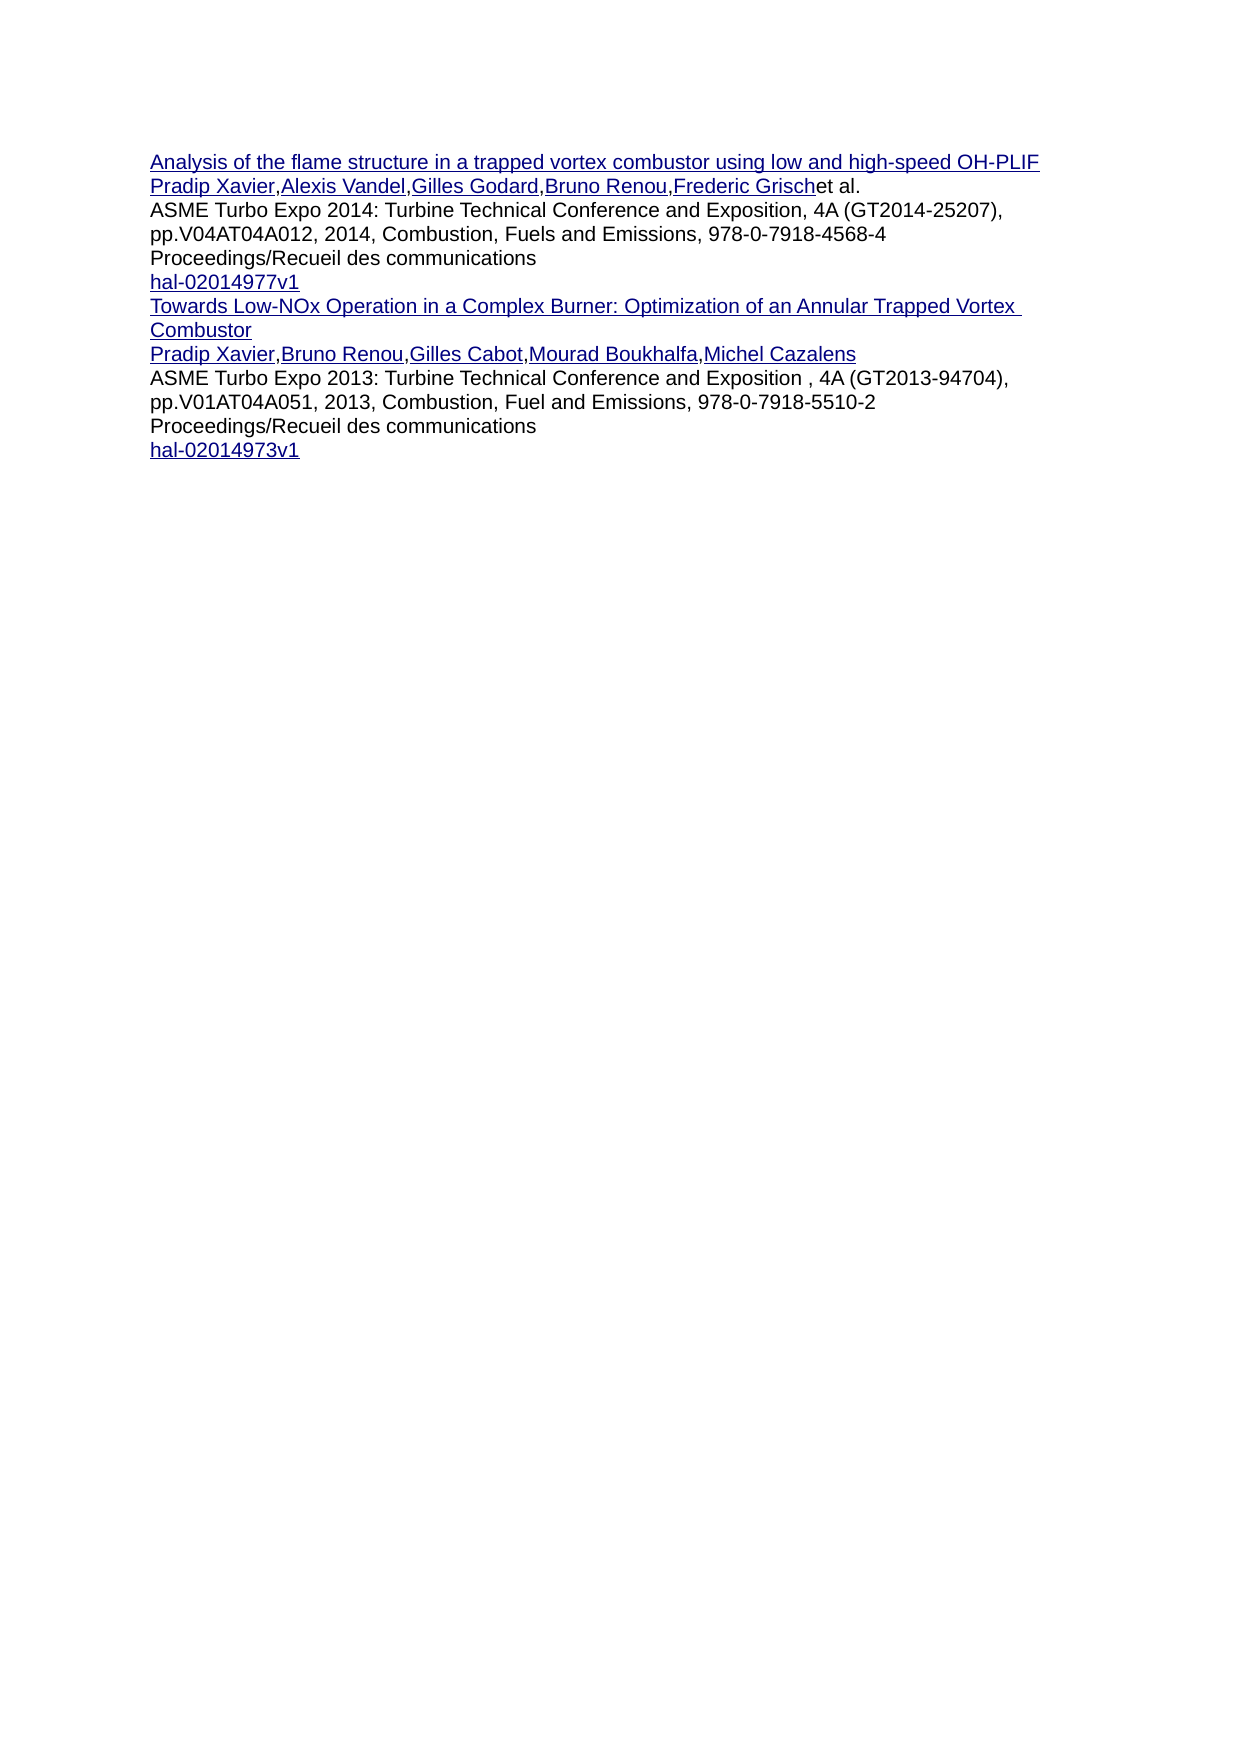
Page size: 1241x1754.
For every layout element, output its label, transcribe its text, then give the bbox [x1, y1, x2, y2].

table_cell Analysis of the flame structure in a trapped vortex combustor using low and high-speed OH-PLIF Pradip Xavier,Alexis Vandel,Gilles Godard,Bruno Renou,Frederic Grischet al. ASME Turbo Expo 2014: Turbine Technical Conference and Exposition, 4A (GT2014-25207), pp.V04AT04A012, 2014, Combustion, Fuels and Emissions, 978-0-7918-4568-4 Proceedings/Recueil des communications hal-02014977v1 [150, 150, 1090, 294]
table_cell Towards Low-NOx Operation in a Complex Burner: Optimization of an Annular Trapped Vortex Combustor Pradip Xavier,Bruno Renou,Gilles Cabot,Mourad Boukhalfa,Michel Cazalens ASME Turbo Expo 2013: Turbine Technical Conference and Exposition , 4A (GT2013-94704), pp.V01AT04A051, 2013, Combustion, Fuel and Emissions, 978-0-7918-5510-2 Proceedings/Recueil des communications hal-02014973v1 [150, 294, 1090, 461]
